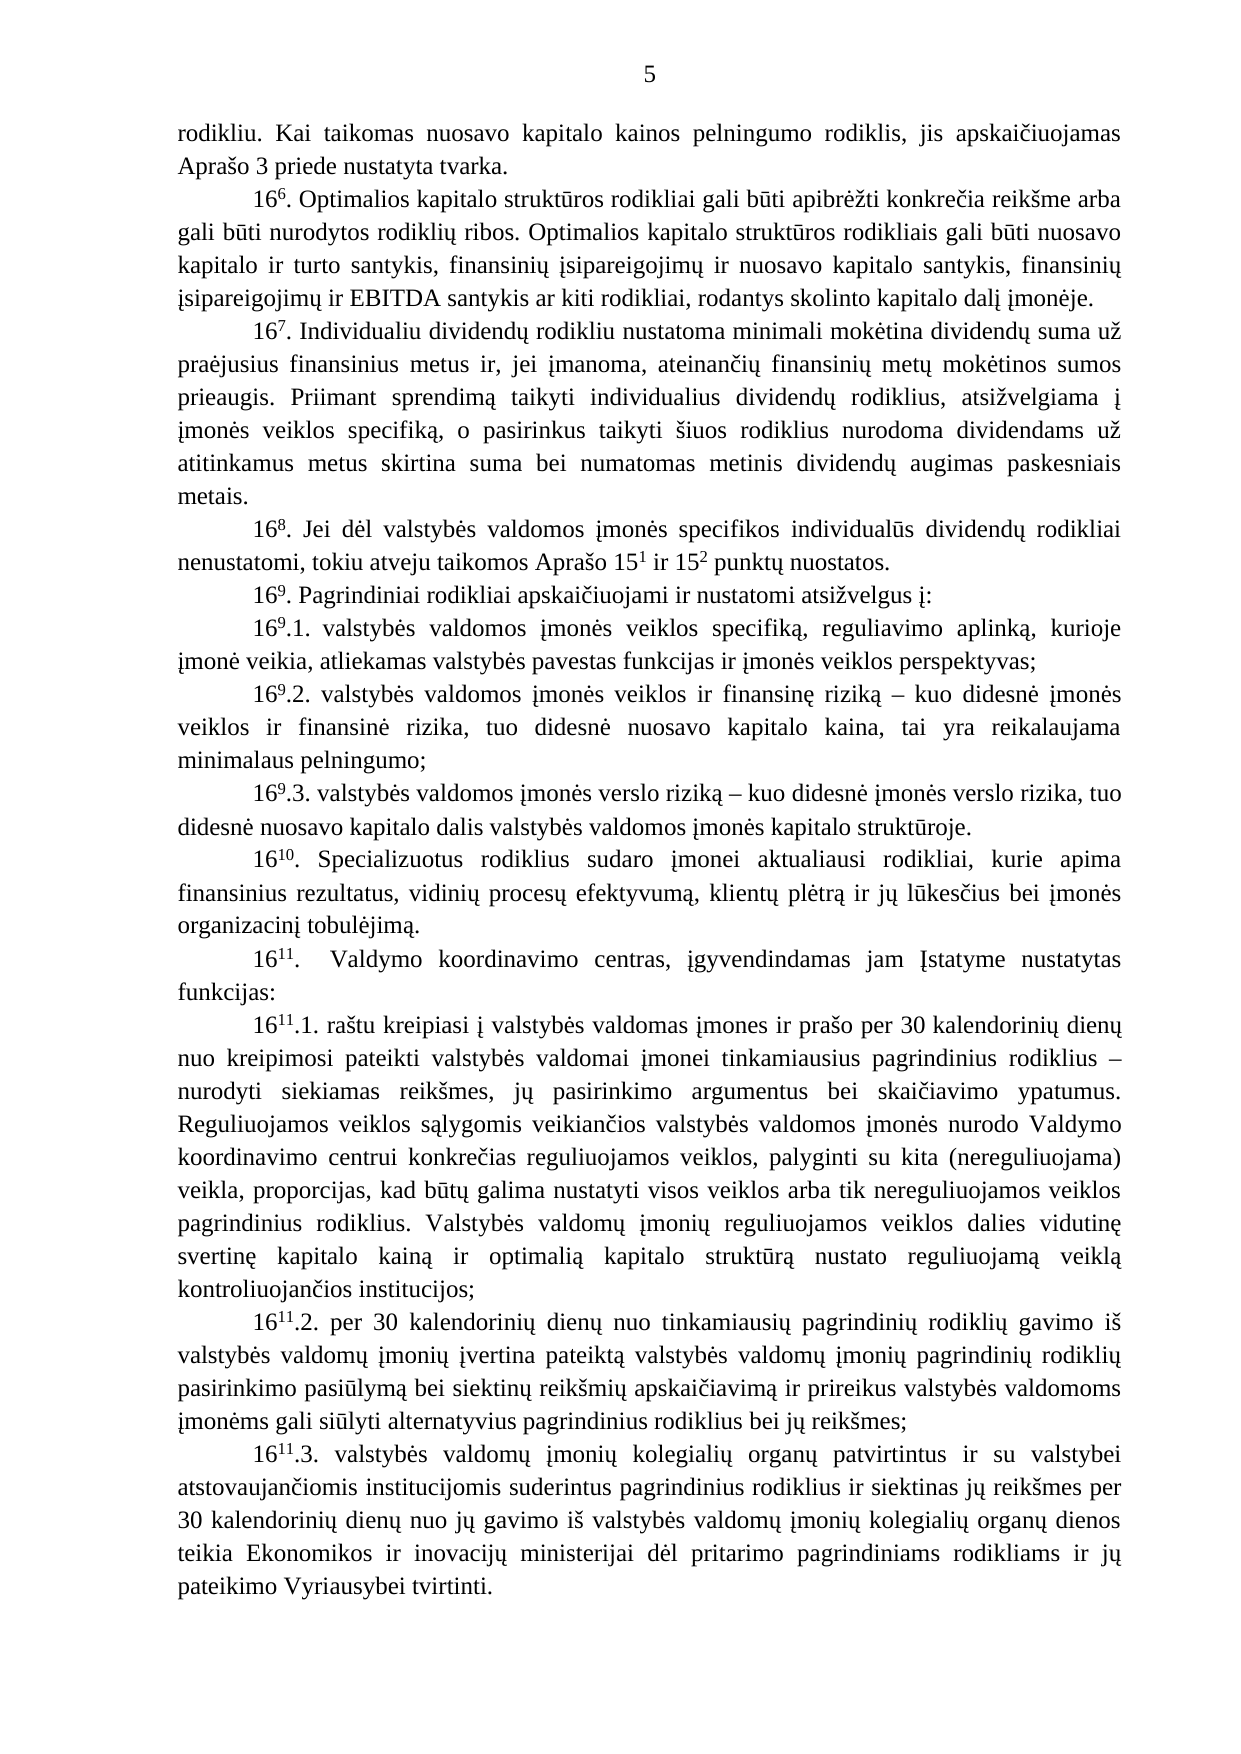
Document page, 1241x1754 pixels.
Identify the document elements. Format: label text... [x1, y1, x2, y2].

text rodikliu. Kai taikomas nuosavo kapitalo kainos pelningumo rodiklis, jis apskaičiuojamas Aprašo 3 priede nustatyta tvarka. [177, 118, 1122, 180]
text 167. Individualiu dividendų rodikliu nustatoma minimali mokėtina dividendų suma už praėjusius finansinius metus ir, jei įmanoma, ateinančių finansinių metų mokėtinos sumos prieaugis. Priimant sprendimą taikyti individualius dividendų rodiklius, atsižvelgiama į įmonės veiklos specifiką, o pasirinkus taikyti šiuos rodiklius nurodoma dividendams už atitinkamus metus skirtina suma bei numatomas metinis dividendų augimas paskesniais metais. [177, 316, 1122, 510]
text 169. Pagrindiniai rodikliai apskaičiuojami ir nustatomi atsižvelgus į: [177, 580, 1122, 609]
text 166. Optimalios kapitalo struktūros rodikliai gali būti apibrėžti konkrečia reikšme arba gali būti nurodytos rodiklių ribos. Optimalios kapitalo struktūros rodikliais gali būti nuosavo kapitalo ir turto santykis, finansinių įsipareigojimų ir nuosavo kapitalo santykis, finansinių įsipareigojimų ir EBITDA santykis ar kiti rodikliai, rodantys skolinto kapitalo dalį įmonėje. [177, 184, 1122, 312]
text 168. Jei dėl valstybės valdomos įmonės specifikos individualūs dividendų rodikliai nenustatomi, tokiu atveju taikomos Aprašo 151 ir 152 punktų nuostatos. [177, 514, 1122, 576]
text 169.3. valstybės valdomos įmonės verslo riziką – kuo didesnė įmonės verslo rizika, tuo didesnė nuosavo kapitalo dalis valstybės valdomos įmonės kapitalo struktūroje. [177, 778, 1122, 840]
text 1611.2. per 30 kalendorinių dienų nuo tinkamiausių pagrindinių rodiklių gavimo iš valstybės valdomų įmonių įvertina pateiktą valstybės valdomų įmonių pagrindinių rodiklių pasirinkimo pasiūlymą bei siektinų reikšmių apskaičiavimą ir prireikus valstybės valdomoms įmonėms gali siūlyti alternatyvius pagrindinius rodiklius bei jų reikšmes; [177, 1307, 1122, 1435]
text 1610. Specializuotus rodiklius sudaro įmonei aktualiausi rodikliai, kurie apima finansinius rezultatus, vidinių procesų efektyvumą, klientų plėtrą ir jų lūkesčius bei įmonės organizacinį tobulėjimą. [177, 844, 1122, 939]
text 169.1. valstybės valdomos įmonės veiklos specifiką, reguliavimo aplinką, kurioje įmonė veikia, atliekamas valstybės pavestas funkcijas ir įmonės veiklos perspektyvas; [177, 613, 1122, 675]
text 1611.3. valstybės valdomų įmonių kolegialių organų patvirtintus ir su valstybei atstovaujančiomis institucijomis suderintus pagrindinius rodiklius ir siektinas jų reikšmes per 30 kalendorinių dienų nuo jų gavimo iš valstybės valdomų įmonių kolegialių organų dienos teikia Ekonomikos ir inovacijų ministerijai dėl pritarimo pagrindiniams rodikliams ir jų pateikimo Vyriausybei tvirtinti. [177, 1439, 1122, 1600]
text 1611.1. raštu kreipiasi į valstybės valdomas įmones ir prašo per 30 kalendorinių dienų nuo kreipimosi pateikti valstybės valdomai įmonei tinkamiausius pagrindinius rodiklius – nurodyti siekiamas reikšmes, jų pasirinkimo argumentus bei skaičiavimo ypatumus. Reguliuojamos veiklos sąlygomis veikiančios valstybės valdomos įmonės nurodo Valdymo koordinavimo centrui konkrečias reguliuojamos veiklos, palyginti su kita (nereguliuojama) veikla, proporcijas, kad būtų galima nustatyti visos veiklos arba tik nereguliuojamos veiklos pagrindinius rodiklius. Valstybės valdomų įmonių reguliuojamos veiklos dalies vidutinę svertinę kapitalo kainą ir optimalią kapitalo struktūrą nustato reguliuojamą veiklą kontroliuojančios institucijos; [177, 1010, 1122, 1303]
text 1611. Valdymo koordinavimo centras, įgyvendindamas jam Įstatyme nustatytas funkcijas: [177, 944, 1122, 1005]
text 169.2. valstybės valdomos įmonės veiklos ir finansinę riziką – kuo didesnė įmonės veiklos ir finansinė rizika, tuo didesnė nuosavo kapitalo kaina, tai yra reikalaujama minimalaus pelningumo; [177, 679, 1122, 774]
